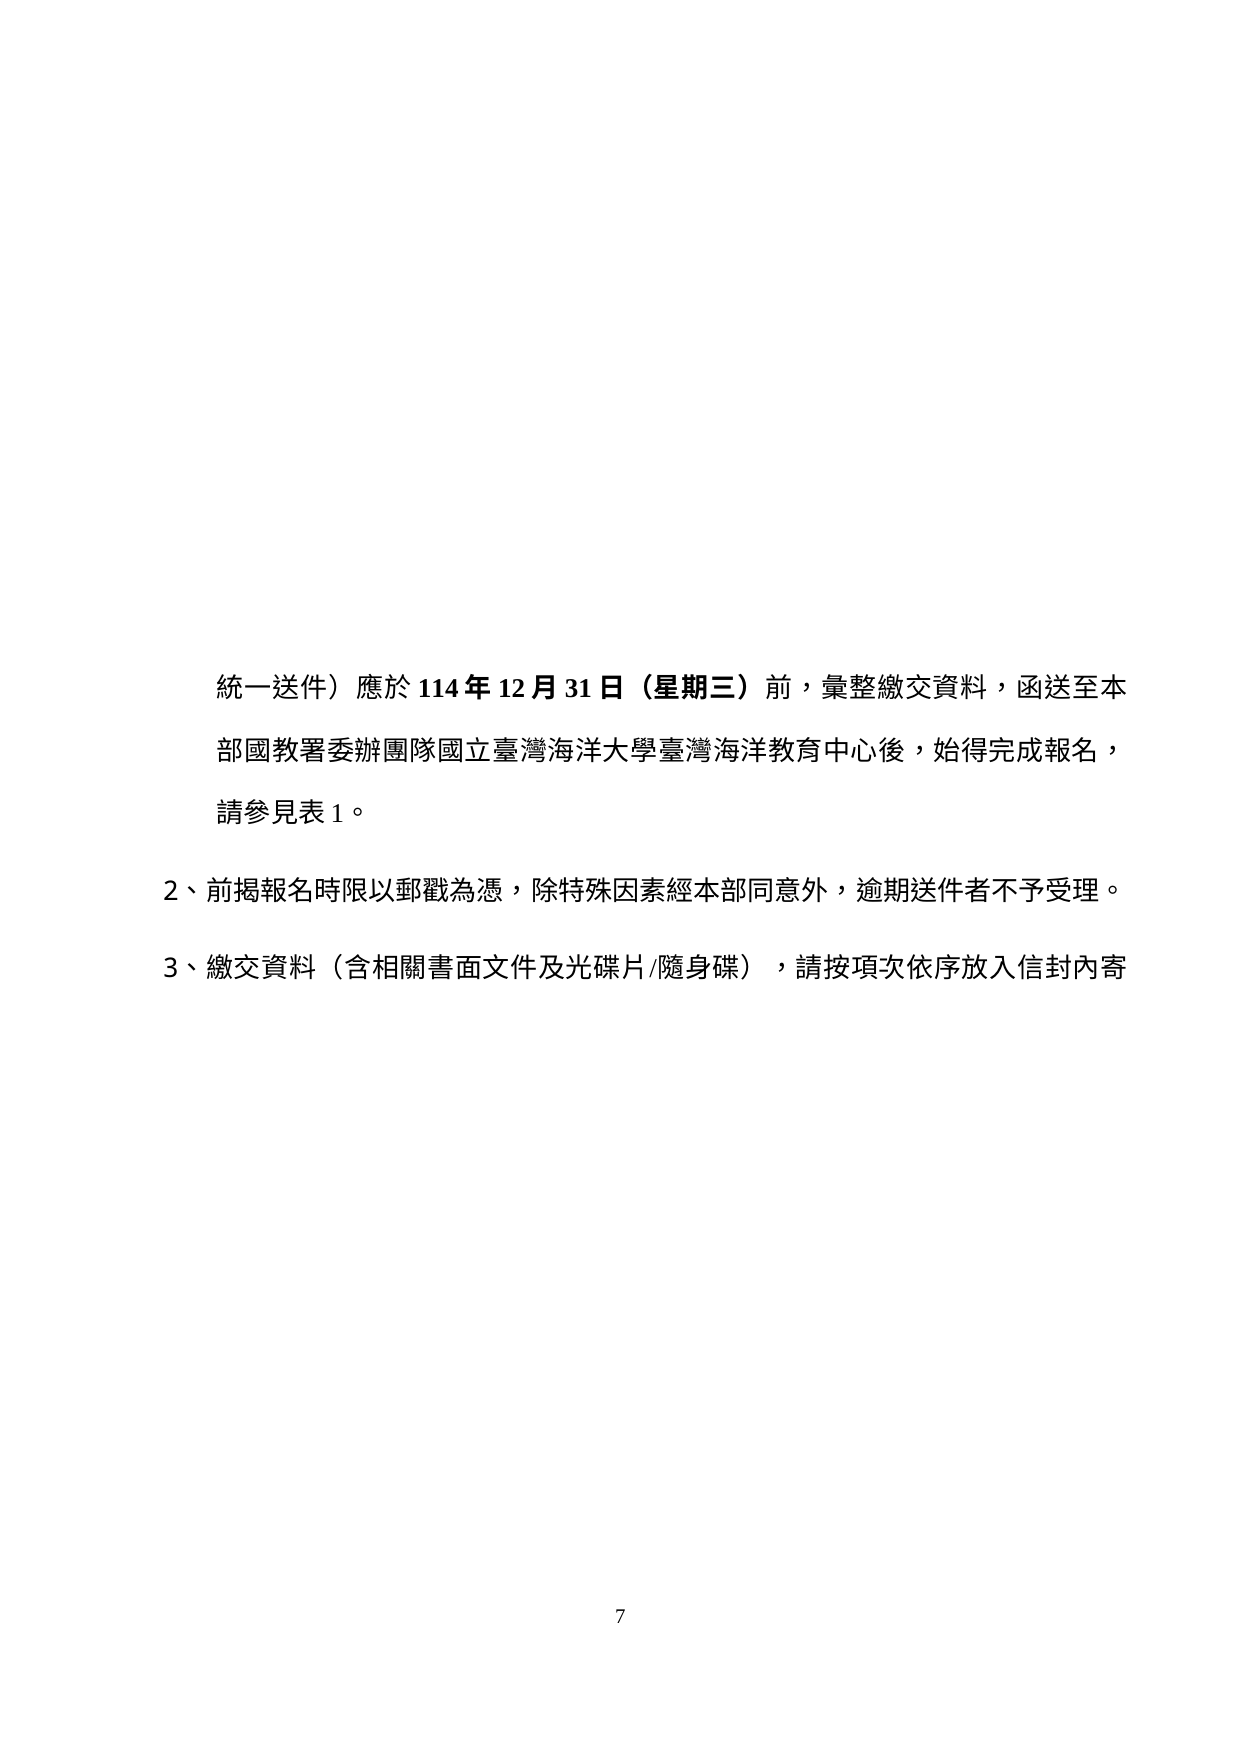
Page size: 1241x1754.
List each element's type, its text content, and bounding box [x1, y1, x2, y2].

list 繳交資料（含相關書面文件及光碟片/隨身碟），請按項次依序放入信封內寄 [162, 946, 1128, 985]
list 前揭報名時限以郵戳為憑，除特殊因素經本部同意外，逾期送件者不予受理。 [162, 869, 1128, 908]
list 統一送件）應於114年12月31日（星期三）前，彙整繳交資料，函送至本部國教署委辦團隊國立臺灣海洋大學臺灣海洋教育中心後，始得完成報名，請參見表1。 [162, 644, 1128, 831]
